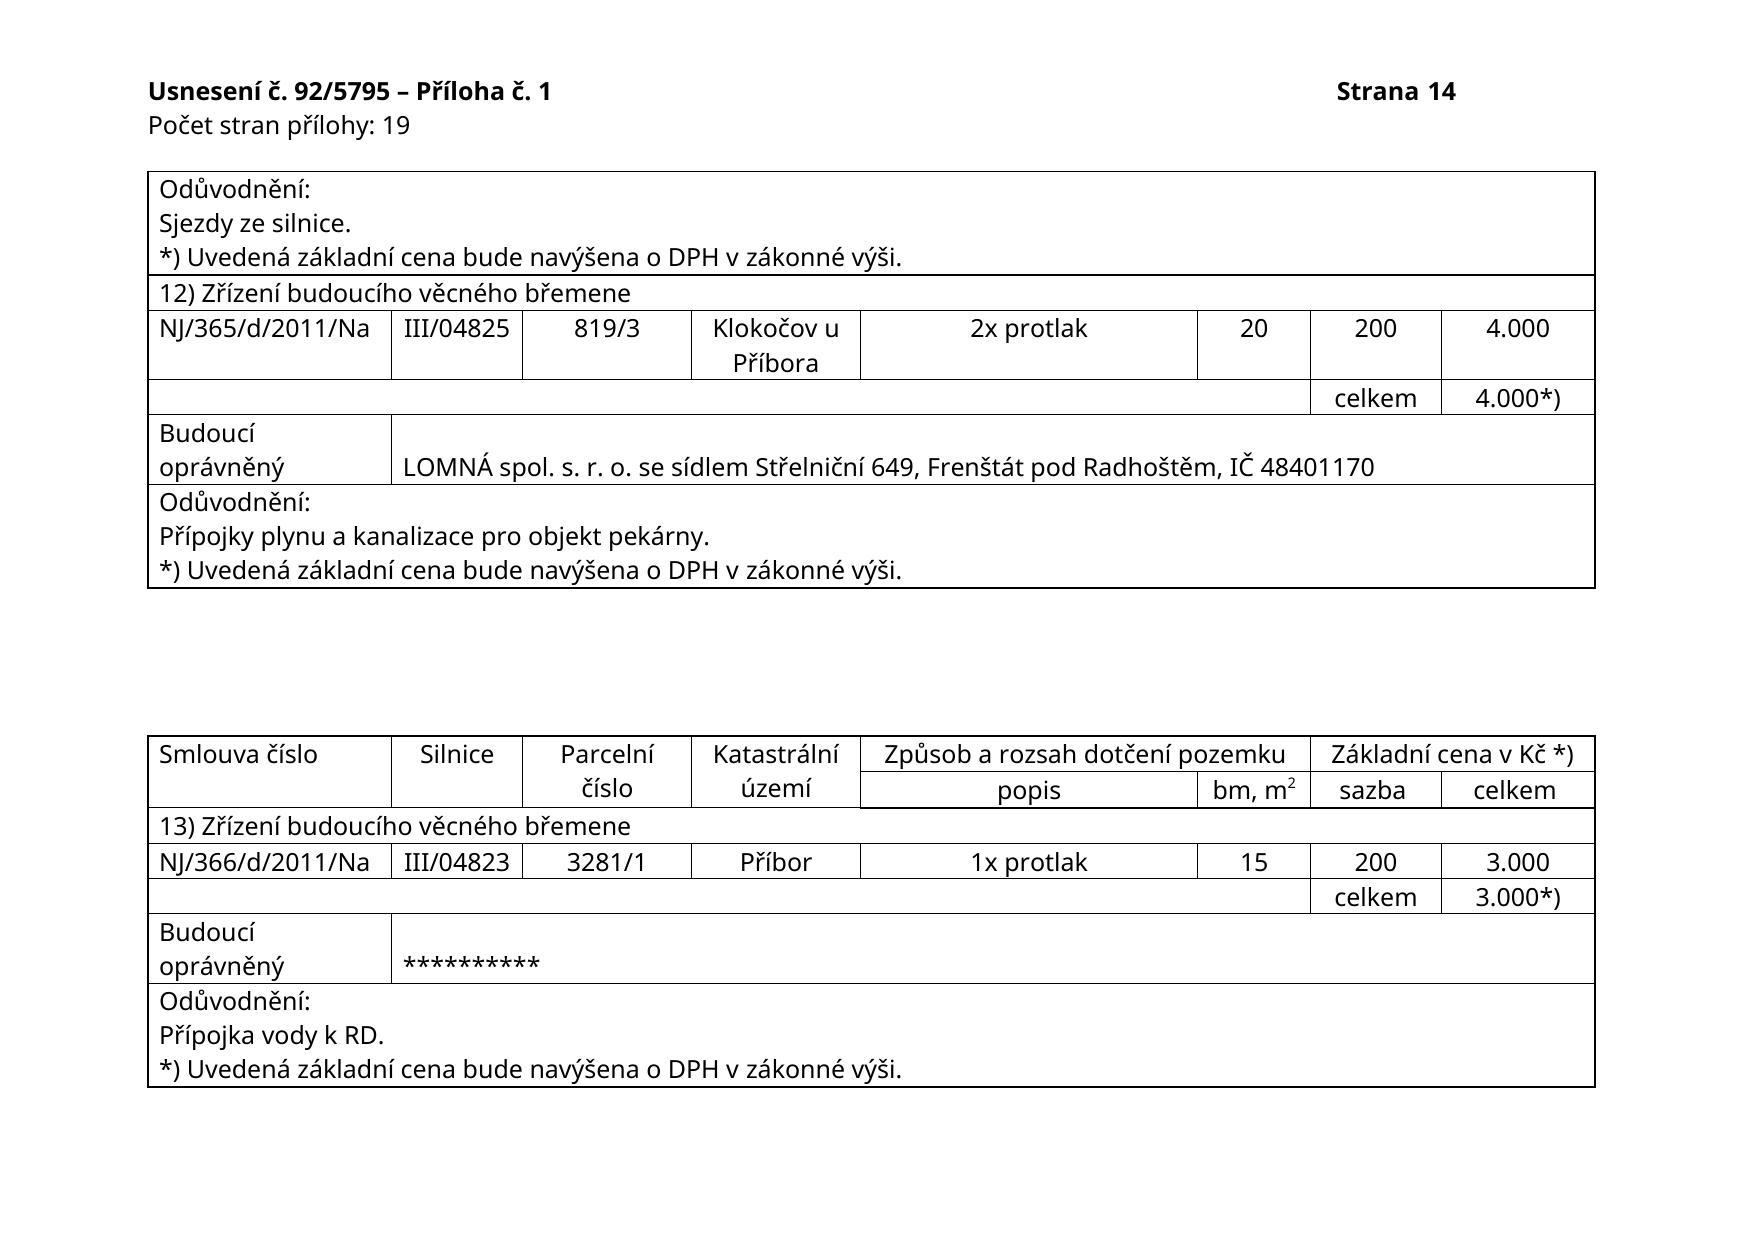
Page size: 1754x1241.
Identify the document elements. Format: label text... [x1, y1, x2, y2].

table_cell celkem [1311, 879, 1441, 913]
table_cell 3281/1 [523, 844, 691, 878]
table_cell NJ/366/d/2011/Na [149, 844, 391, 878]
table_cell Odůvodnění: Přípojky plynu a kanalizace pro objekt pekárny. *) Uvedená základní cena bude navýšena o DPH v zákonné výši. [149, 485, 1594, 587]
table_cell NJ/365/d/2011/Na [149, 311, 391, 379]
table_cell celkem [1311, 380, 1441, 414]
table_cell Příbor [692, 844, 860, 878]
table_cell 13) Zřízení budoucího věcného břemene [149, 808, 1594, 843]
table_cell 200 [1311, 311, 1441, 379]
table_cell Odůvodnění: Sjezdy ze silnice. *) Uvedená základní cena bude navýšena o DPH v zákonné výši. [149, 172, 1594, 274]
table_cell 4.000 [1442, 311, 1594, 379]
table_header Způsob a rozsah dotčení pozemku [861, 737, 1310, 771]
table_cell 12) Zřízení budoucího věcného břemene [149, 276, 1594, 310]
table_cell [149, 879, 1310, 913]
table_cell 819/3 [523, 311, 691, 379]
table_cell 15 [1198, 844, 1310, 878]
table_cell popis [861, 772, 1197, 807]
table_header Silnice [392, 737, 522, 807]
table_cell III/04825 [392, 311, 522, 379]
table_header Smlouva číslo [149, 737, 391, 807]
table_cell 200 [1311, 844, 1441, 878]
table_cell 3.000*) [1442, 879, 1594, 913]
table_cell Klokočov u Příbora [692, 311, 860, 379]
table_cell LOMNÁ spol. s. r. o. se sídlem Střelniční 649, Frenštát pod Radhoštěm, IČ 48401170 [392, 415, 1594, 483]
table_cell sazba [1311, 772, 1441, 807]
table_cell [149, 380, 1310, 414]
table_cell 20 [1198, 311, 1310, 379]
table_cell bm, m2 [1198, 772, 1310, 807]
table_header Katastrální území [692, 737, 860, 807]
table_cell celkem [1442, 772, 1594, 807]
table_cell ********** [392, 914, 1594, 982]
table_cell 4.000*) [1442, 380, 1594, 414]
table_cell Budoucí oprávněný [149, 914, 391, 982]
table_cell Odůvodnění: Přípojka vody k RD. *) Uvedená základní cena bude navýšena o DPH v zákonné výši. [149, 984, 1594, 1086]
table_header Parcelní číslo [523, 737, 691, 807]
table_cell III/04823 [392, 844, 522, 878]
table_cell 1x protlak [861, 844, 1197, 878]
table_header Základní cena v Kč *) [1311, 737, 1594, 771]
table_cell 3.000 [1442, 844, 1594, 878]
table_cell 2x protlak [861, 311, 1197, 379]
table_cell Budoucí oprávněný [149, 415, 391, 483]
